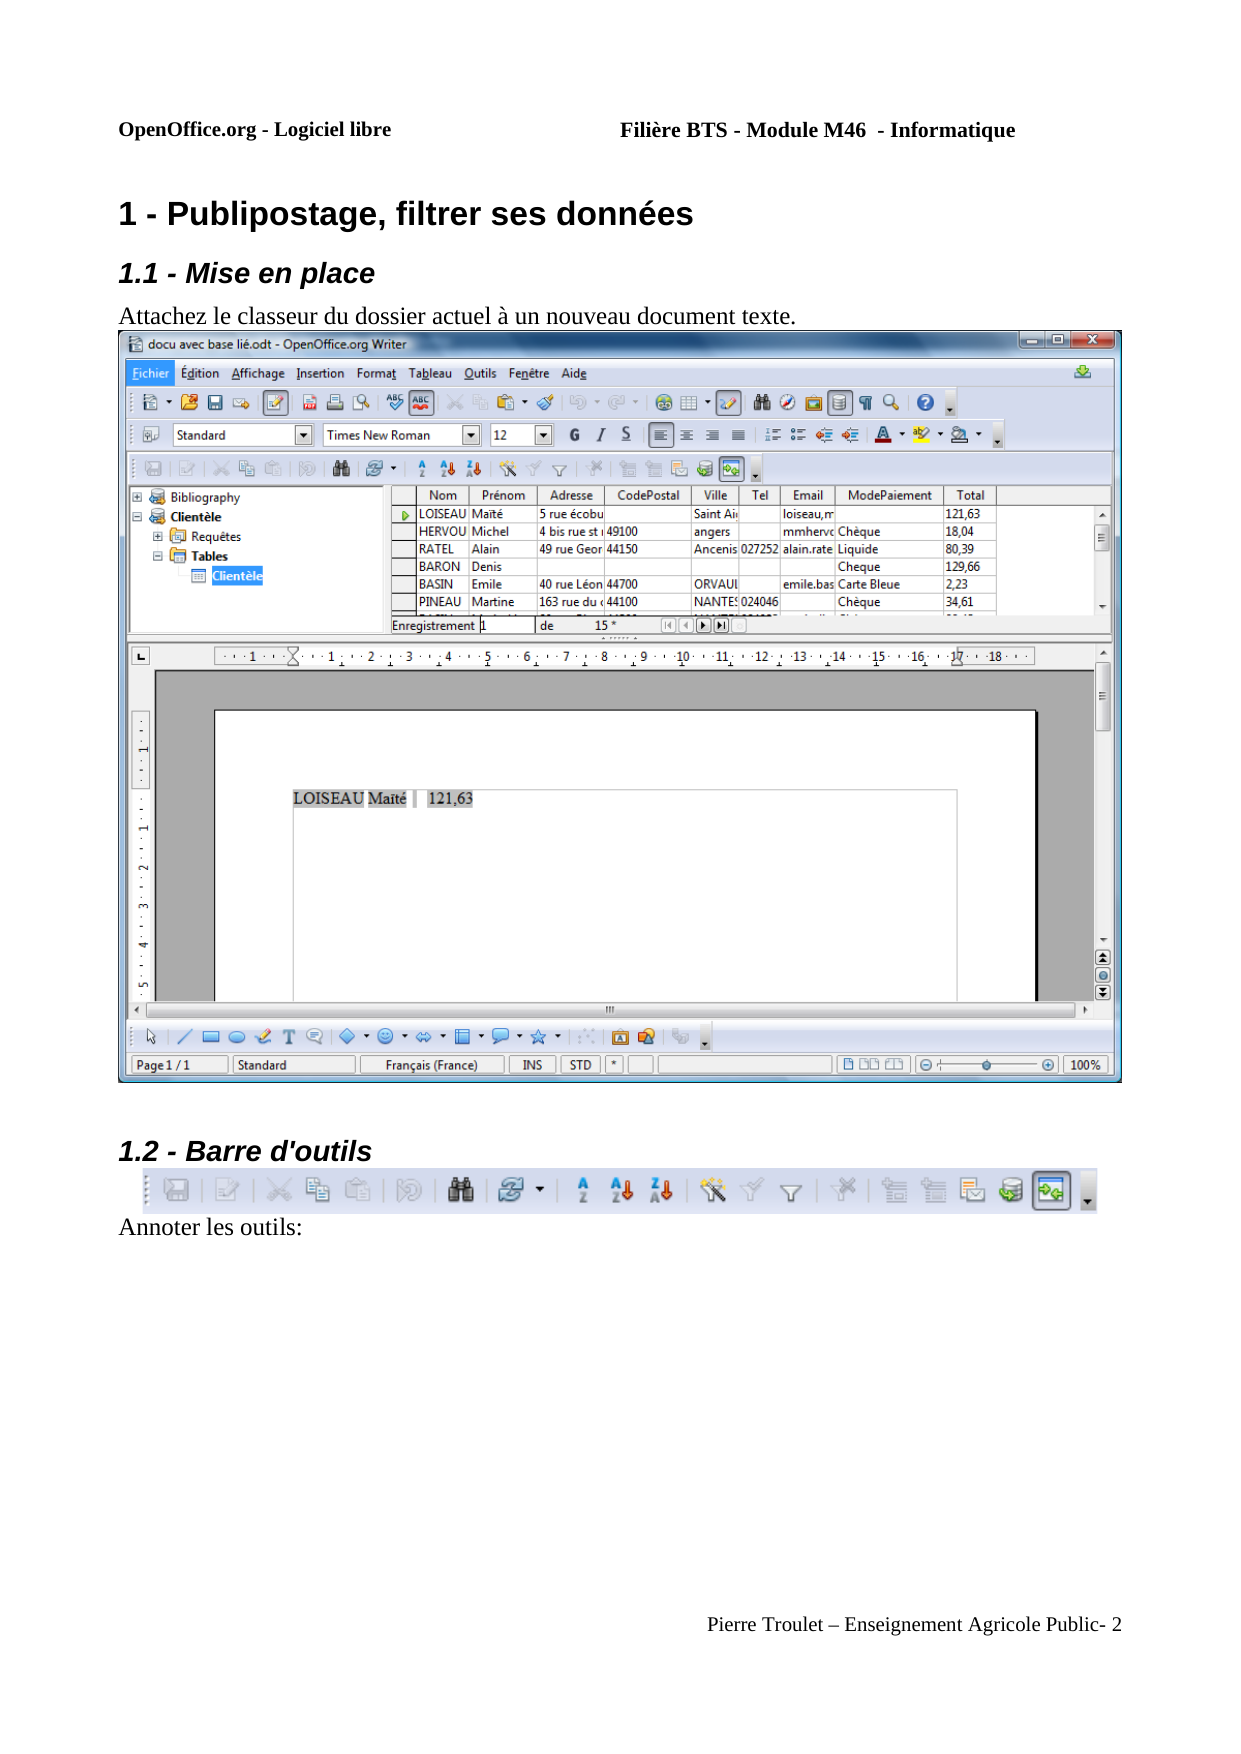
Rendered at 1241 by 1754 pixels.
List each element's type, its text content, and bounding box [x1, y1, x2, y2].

picture [142, 1168, 1098, 1214]
subtitle Mise en place [118, 257, 1122, 290]
text Attachez le classeur du dossier actuel à un nouveau document texte. [118, 302, 1122, 330]
text Annoter les outils: [118, 1181, 1122, 1241]
subtitle Barre d'outils [118, 1135, 1122, 1168]
picture [118, 330, 1122, 1083]
subtitle Publipostage, filtrer ses données [118, 195, 1122, 232]
